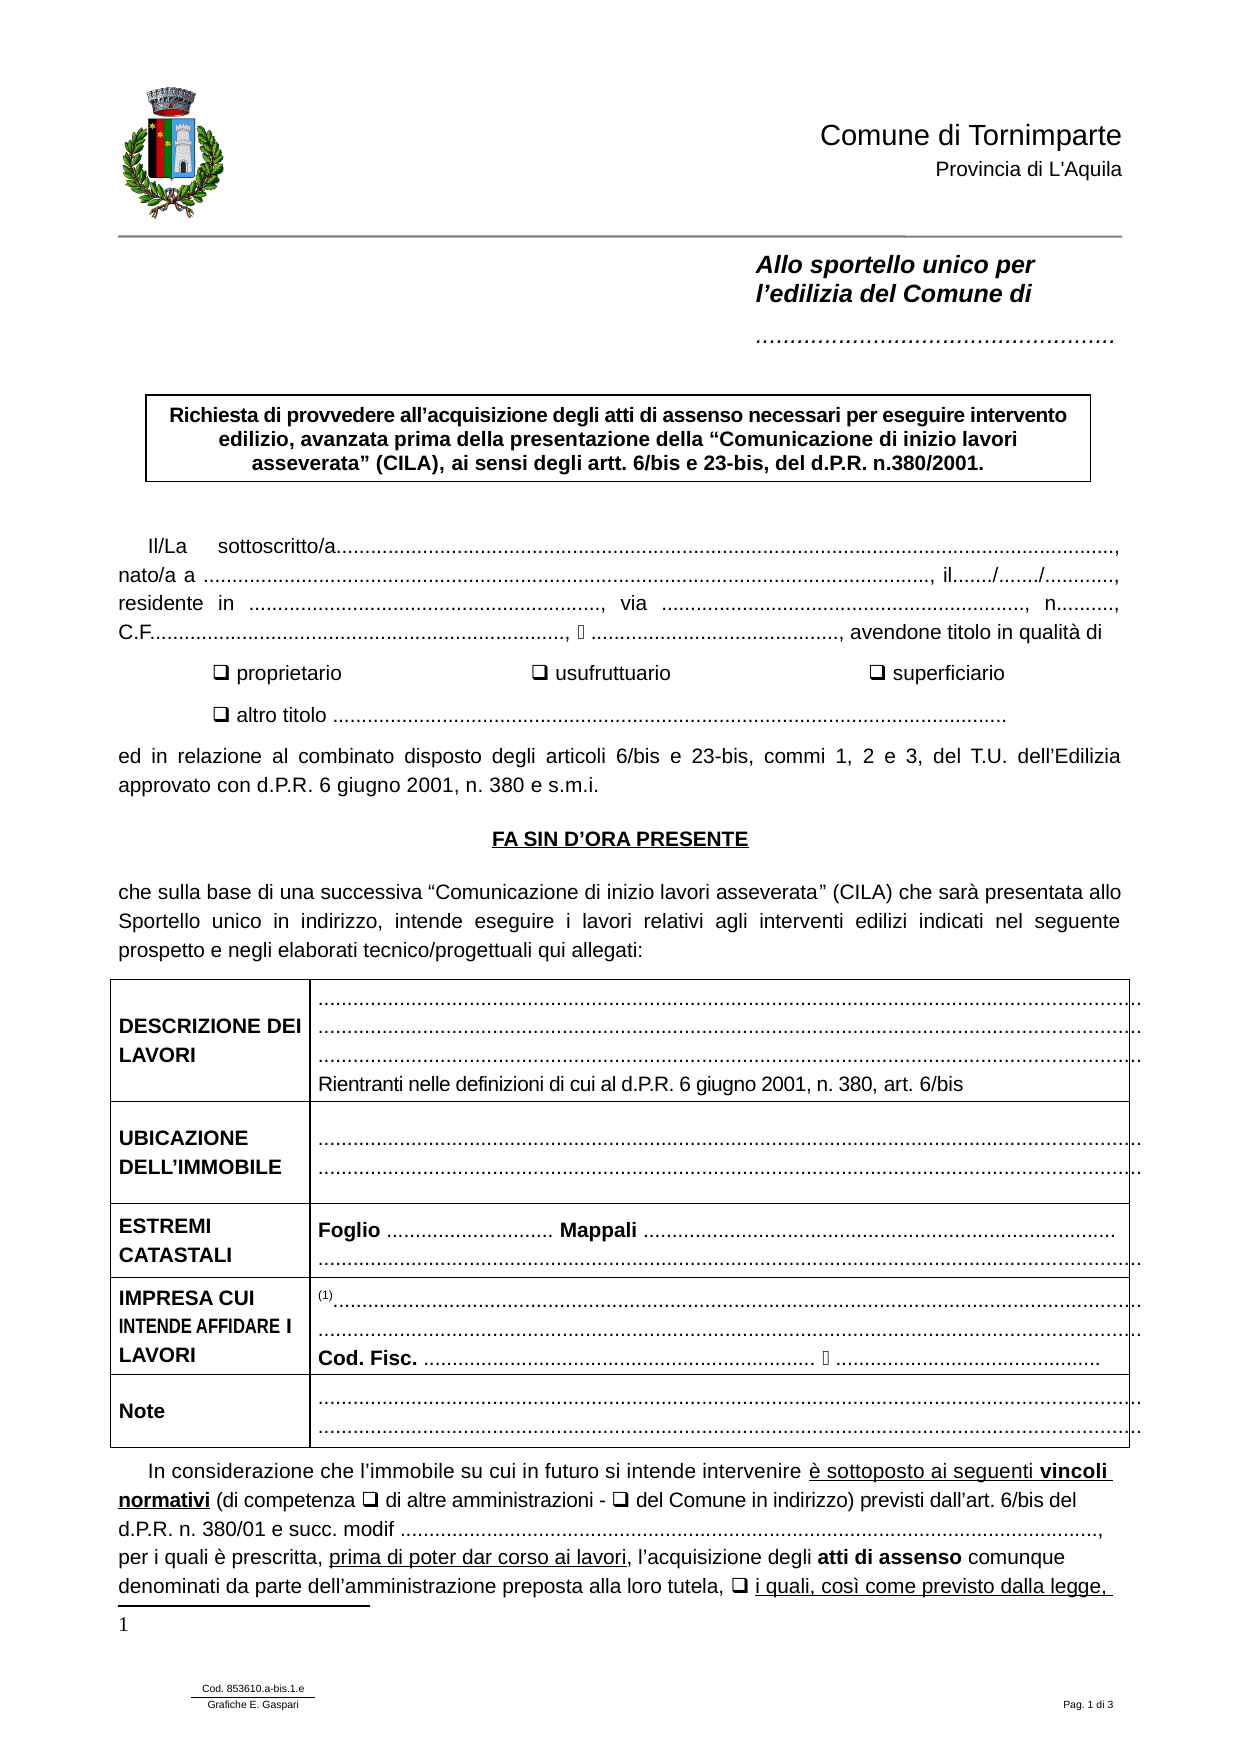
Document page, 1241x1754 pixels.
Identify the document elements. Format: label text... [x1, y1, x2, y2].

table_cell Note [111, 1375, 309, 1447]
text  proprietario  usufruttuario  superficiario [118, 661, 1122, 685]
text In considerazione che l’immobile su cui in futuro si intende intervenire è sottoposto ai seguenti vincoli normativi (di competenza  di altre amministrazioni -  del Comune in indirizzo) previsti dall’art. 6/bis del d.P.R. n. 380/01 e succ. modif ........................................................................................................................., per i quali è prescritta, prima di poter dar corso ai lavori, l’acquisizione degli atti di assenso comunque denominati da parte dell’amministrazione preposta alla loro tutela,  i quali, così come previsto dalla legge, [118, 1459, 1122, 1598]
table_cell [311, 1102, 1129, 1203]
text Provincia di L'Aquila [224, 157, 1122, 181]
text Comune di Tornimparte [224, 118, 1122, 152]
table_header DESCRIZIONE DEI LAVORI [111, 980, 309, 1101]
text ed in relazione al combinato disposto degli articoli 6/bis e 23-bis, commi 1, 2 e 3, del T.U. dell’Edilizia approvato con d.P.R. 6 giugno 2001, n. 380 e s.m.i. [118, 744, 1122, 797]
text .................................................... [756, 320, 1122, 349]
table_cell [311, 1375, 1129, 1447]
table_cell IMPRESA CUI INTENDE AFFIDARE I LAVORI [111, 1278, 309, 1374]
table_cell UBICAZIONE DELL’IMMOBILE [111, 1102, 309, 1203]
text FA SIN D’ORA PRESENTE [118, 826, 1122, 850]
text  altro titolo ..................................................................................................................... [118, 703, 1122, 727]
table_cell () Cod. Fisc. ....................................................................  .............................................. [311, 1278, 1129, 1374]
table_cell Foglio ............................. Mappali .................................................................................. [311, 1204, 1129, 1277]
text Allo sportello unico per l’edilizia del Comune di [756, 250, 1122, 308]
text Il/La sottoscritto/a......................................................................................................................................., nato/a a .............................................................................................................................., il......./......./............, residente in ............................................................., via ..............................................................., n.........., C.F........................................................................,  ..........................................., avendone titolo in qualità di [118, 387, 1122, 644]
picture [122, 87, 224, 219]
text che sulla base di una successiva “Comunicazione di inizio lavori asseverata” (CILA) che sarà presentata allo Sportello unico in indirizzo, intende eseguire i lavori relativi agli interventi edilizi indicati nel seguente prospetto e negli elaborati tecnico/progettuali qui allegati: [118, 880, 1122, 962]
table_header Rientranti nelle definizioni di cui al d.P.R. 6 giugno 2001, n. 380, art. 6/bis [311, 980, 1129, 1101]
table_cell ESTREMI CATASTALI [111, 1204, 309, 1277]
